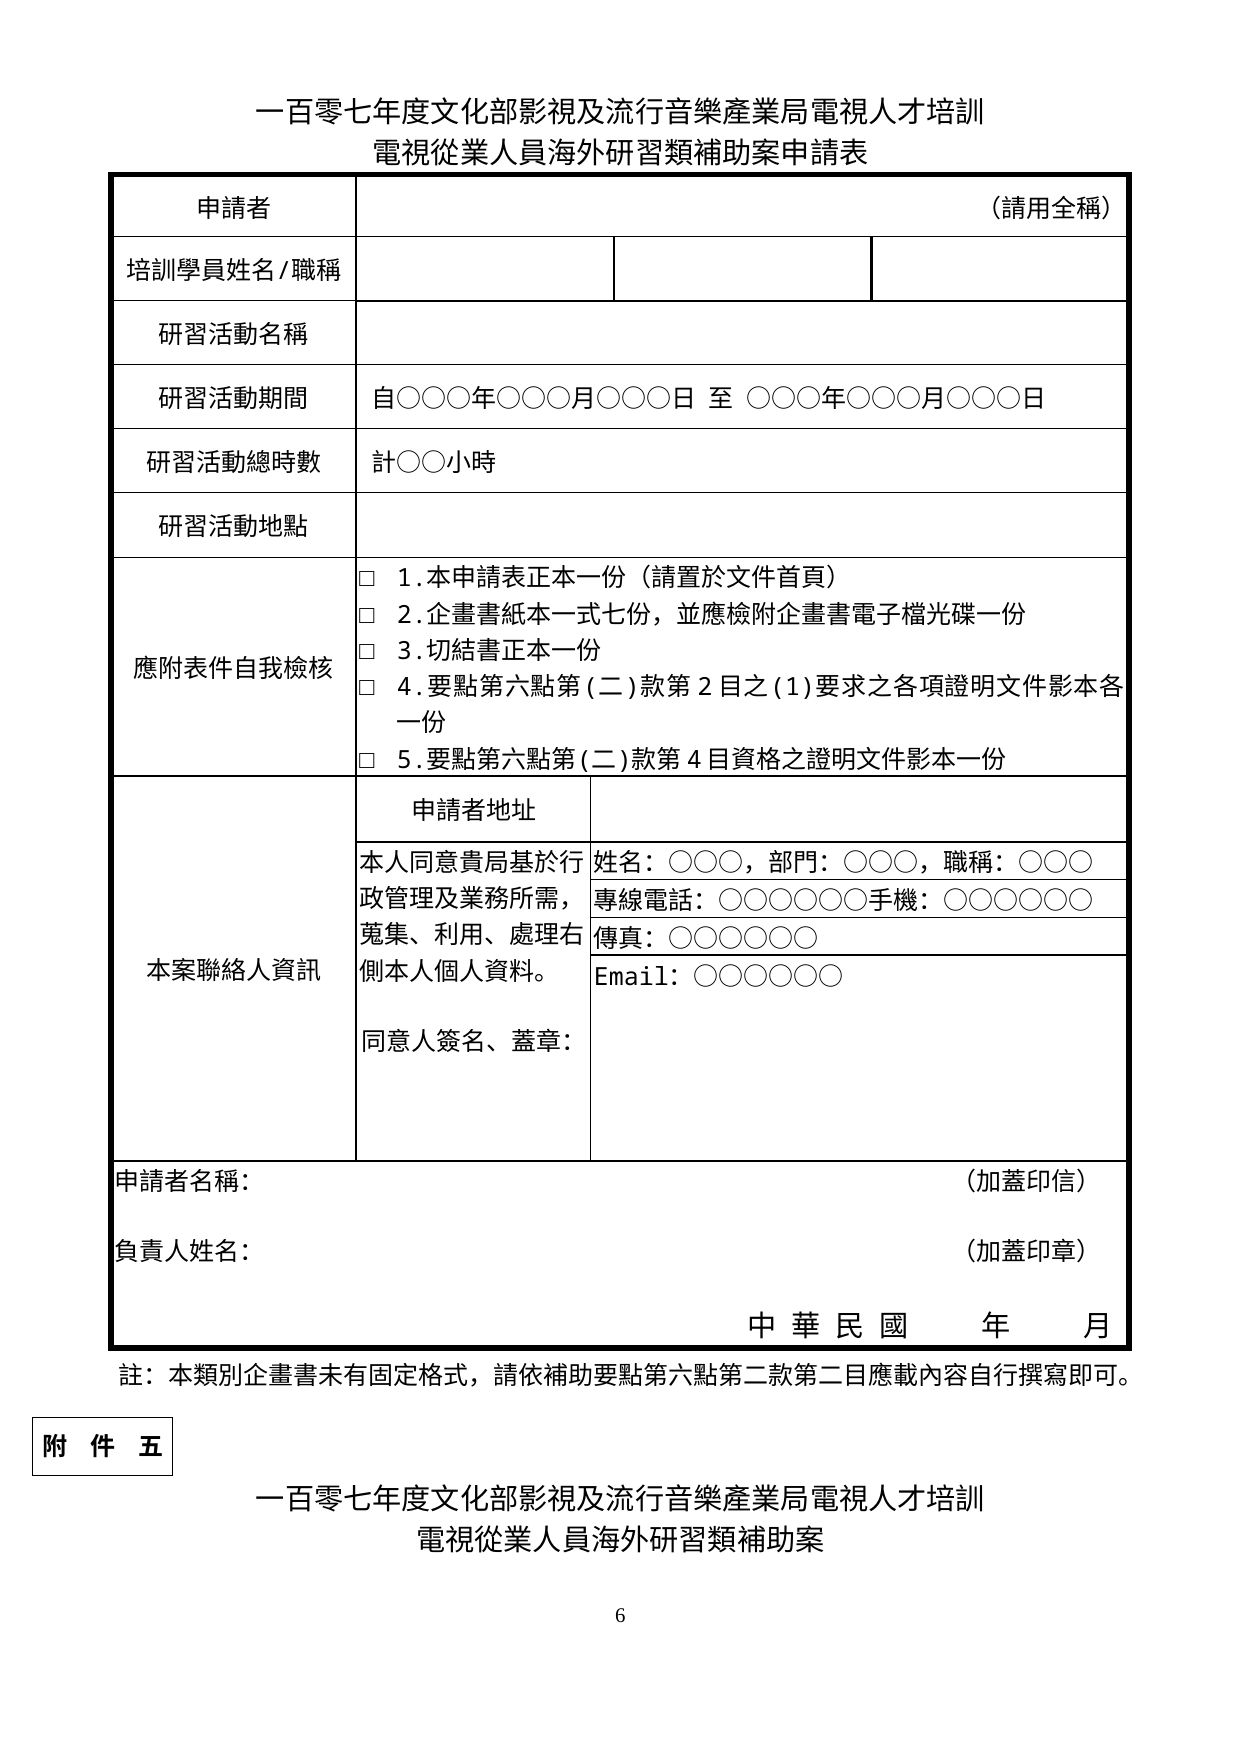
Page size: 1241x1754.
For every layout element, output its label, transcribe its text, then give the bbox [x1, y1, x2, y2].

table_cell 研習活動地點 [114, 493, 355, 556]
table_cell 傳真：○○○○○○ [591, 918, 1126, 954]
table_cell 申請者地址 [357, 777, 590, 841]
table_cell 1.本申請表正本一份（請置於文件首頁） 2.企畫書紙本一式七份，並應檢附企畫書電子檔光碟一份 3.切結書正本一份 4.要點第六點第(二)款第2目之(1)要求之各項證明文件影本各一份 5.要點第六點第(二)款第4目資格之證明文件影本一份 [357, 558, 1126, 775]
table_cell 本人同意貴局基於行政管理及業務所需，蒐集、利用、處理右側本人個人資料。 同意人簽名、蓋章： [357, 843, 590, 1160]
text 電視從業人員海外研習類補助案申請表 [118, 130, 1122, 172]
table_cell [357, 302, 1126, 364]
text 一百零七年度文化部影視及流行音樂產業局電視人才培訓 [118, 89, 1122, 130]
text 附件五 [42, 1427, 163, 1463]
text 註：本類別企畫書未有固定格式，請依補助要點第六點第二款第二目應載內容自行撰寫即可。 [118, 1351, 1122, 1392]
table_cell 計○○小時 [357, 429, 1126, 492]
text 一百零七年度文化部影視及流行音樂產業局電視人才培訓 [118, 1476, 1122, 1517]
table_cell Email：○○○○○○ [591, 956, 1126, 1160]
table_cell [357, 493, 1126, 556]
table_cell 姓名：○○○，部門：○○○，職稱：○○○ [591, 843, 1126, 879]
table_header （請用全稱） [357, 177, 1126, 236]
table_cell [591, 777, 1126, 841]
table_cell 自○○○年○○○月○○○日 至 ○○○年○○○月○○○日 [357, 365, 1126, 428]
table_cell 培訓學員姓名/職稱 [114, 237, 355, 300]
table_cell 本案聯絡人資訊 [114, 777, 355, 1160]
table_cell 專線電話：○○○○○○手機：○○○○○○ [591, 880, 1126, 917]
table_header 申請者 [114, 177, 355, 236]
table_cell 研習活動總時數 [114, 429, 355, 492]
text 電視從業人員海外研習類補助案 [118, 1517, 1122, 1559]
table_cell 研習活動名稱 [114, 301, 355, 364]
table_cell 申請者名稱： （加蓋印信） 負責人姓名： （加蓋印章） 中 華 民 國 年 月 [114, 1162, 1126, 1344]
text [33, 1418, 172, 1475]
table_cell 應附表件自我檢核 [114, 558, 355, 775]
table_cell 研習活動期間 [114, 365, 355, 428]
table_cell [615, 237, 870, 300]
table_cell [357, 237, 613, 300]
table_cell [873, 237, 1126, 300]
